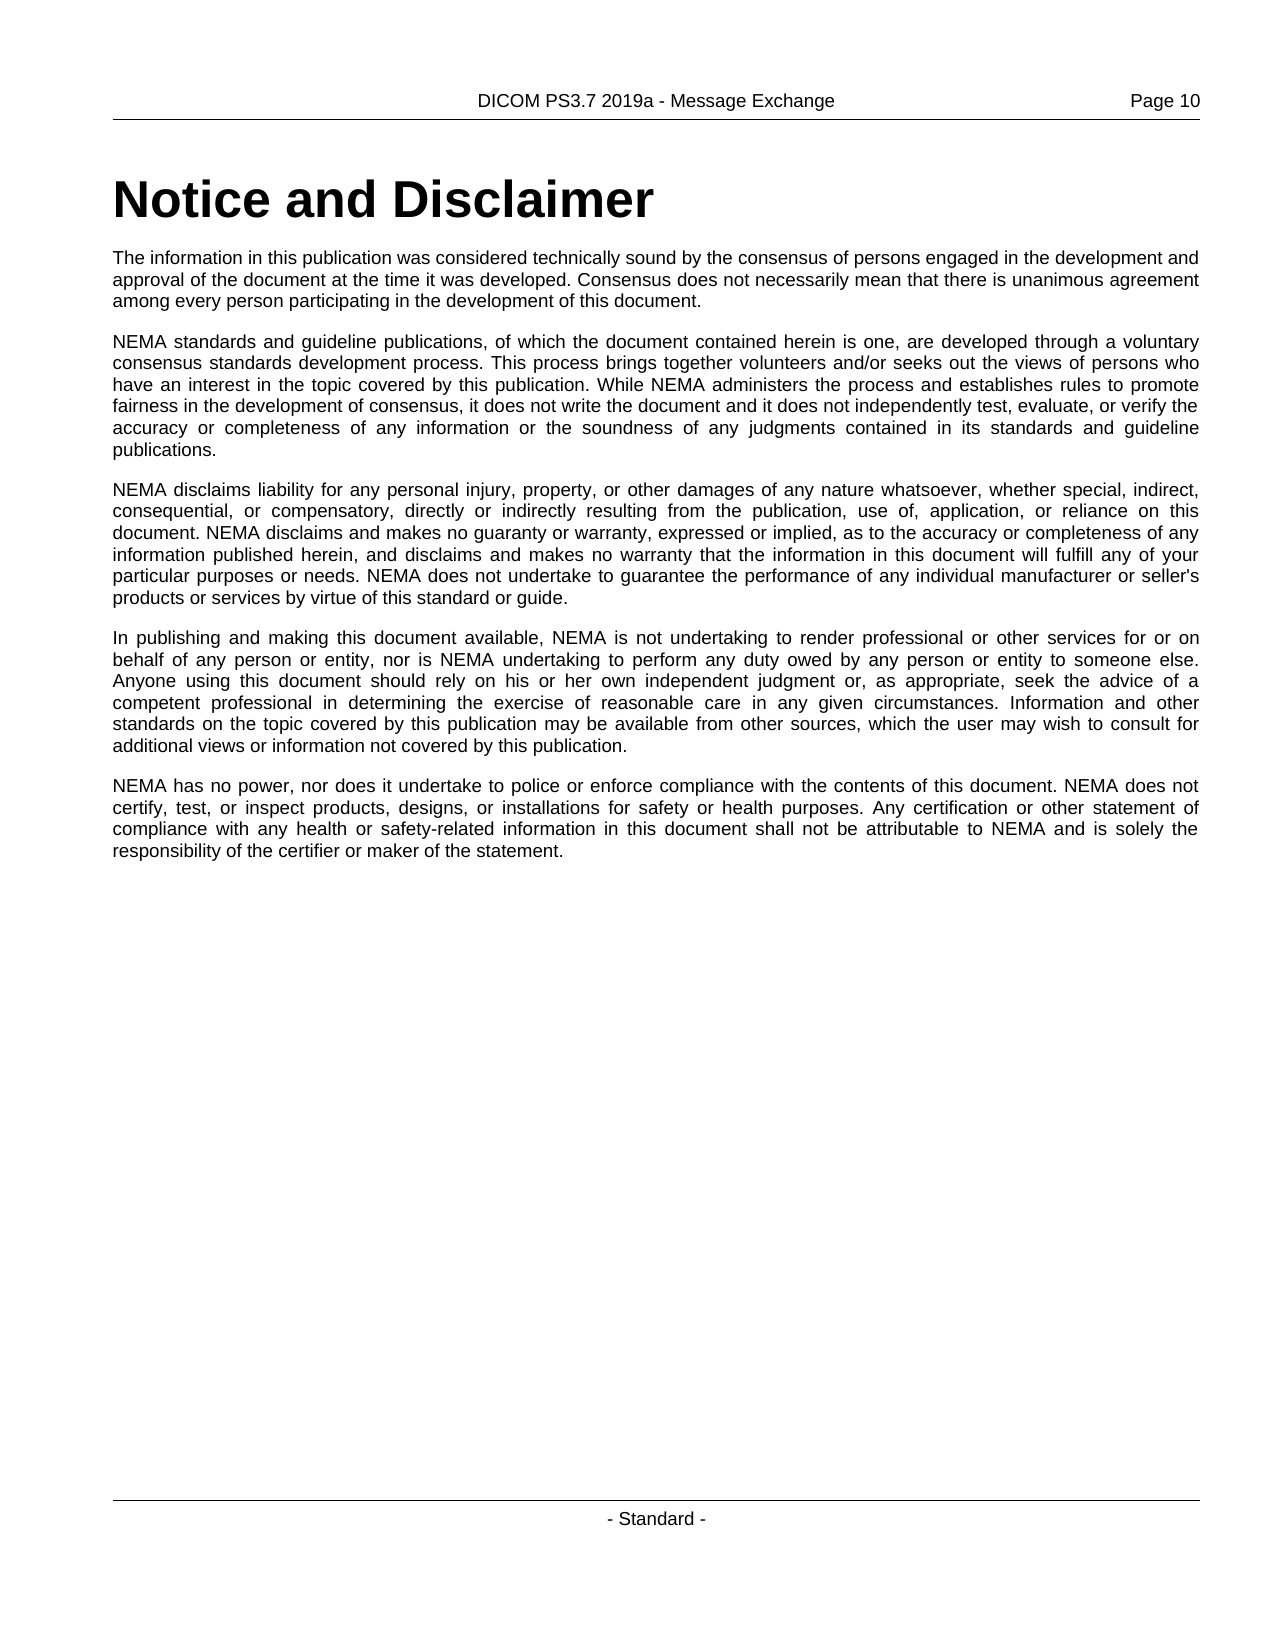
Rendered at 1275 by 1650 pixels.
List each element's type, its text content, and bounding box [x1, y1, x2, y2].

text NEMA has no power, nor does it undertake to police or enforce compliance with the contents of this document. NEMA does not certify, test, or inspect products, designs, or installations for safety or health purposes. Any certification or other statement of compliance with any health or safety-related information in this document shall not be attributable to NEMA and is solely the responsibility of the certifier or maker of the statement. [112, 775, 1200, 861]
text Notice and Disclaimer [112, 169, 1200, 228]
text NEMA disclaims liability for any personal injury, property, or other damages of any nature whatsoever, whether special, indirect, consequential, or compensatory, directly or indirectly resulting from the publication, use of, application, or reliance on this document. NEMA disclaims and makes no guaranty or warranty, expressed or implied, as to the accuracy or completeness of any information published herein, and disclaims and makes no warranty that the information in this document will fulfill any of your particular purposes or needs. NEMA does not undertake to guarantee the performance of any individual manufacturer or seller's products or services by virtue of this standard or guide. [112, 479, 1200, 608]
text The information in this publication was considered technically sound by the consensus of persons engaged in the development and approval of the document at the time it was developed. Consensus does not necessarily mean that there is unanimous agreement among every person participating in the development of this document. [112, 247, 1200, 312]
text In publishing and making this document available, NEMA is not undertaking to render professional or other services for or on behalf of any person or entity, nor is NEMA undertaking to perform any duty owed by any person or entity to someone else. Anyone using this document should rely on his or her own independent judgment or, as appropriate, seek the advice of a competent professional in determining the exercise of reasonable care in any given circumstances. Information and other standards on the topic covered by this publication may be available from other sources, which the user may wish to consult for additional views or information not covered by this publication. [112, 627, 1200, 756]
text NEMA standards and guideline publications, of which the document contained herein is one, are developed through a voluntary consensus standards development process. This process brings together volunteers and/or seeks out the views of persons who have an interest in the topic covered by this publication. While NEMA administers the process and establishes rules to promote fairness in the development of consensus, it does not write the document and it does not independently test, evaluate, or verify the accuracy or completeness of any information or the soundness of any judgments contained in its standards and guideline publications. [112, 331, 1200, 460]
